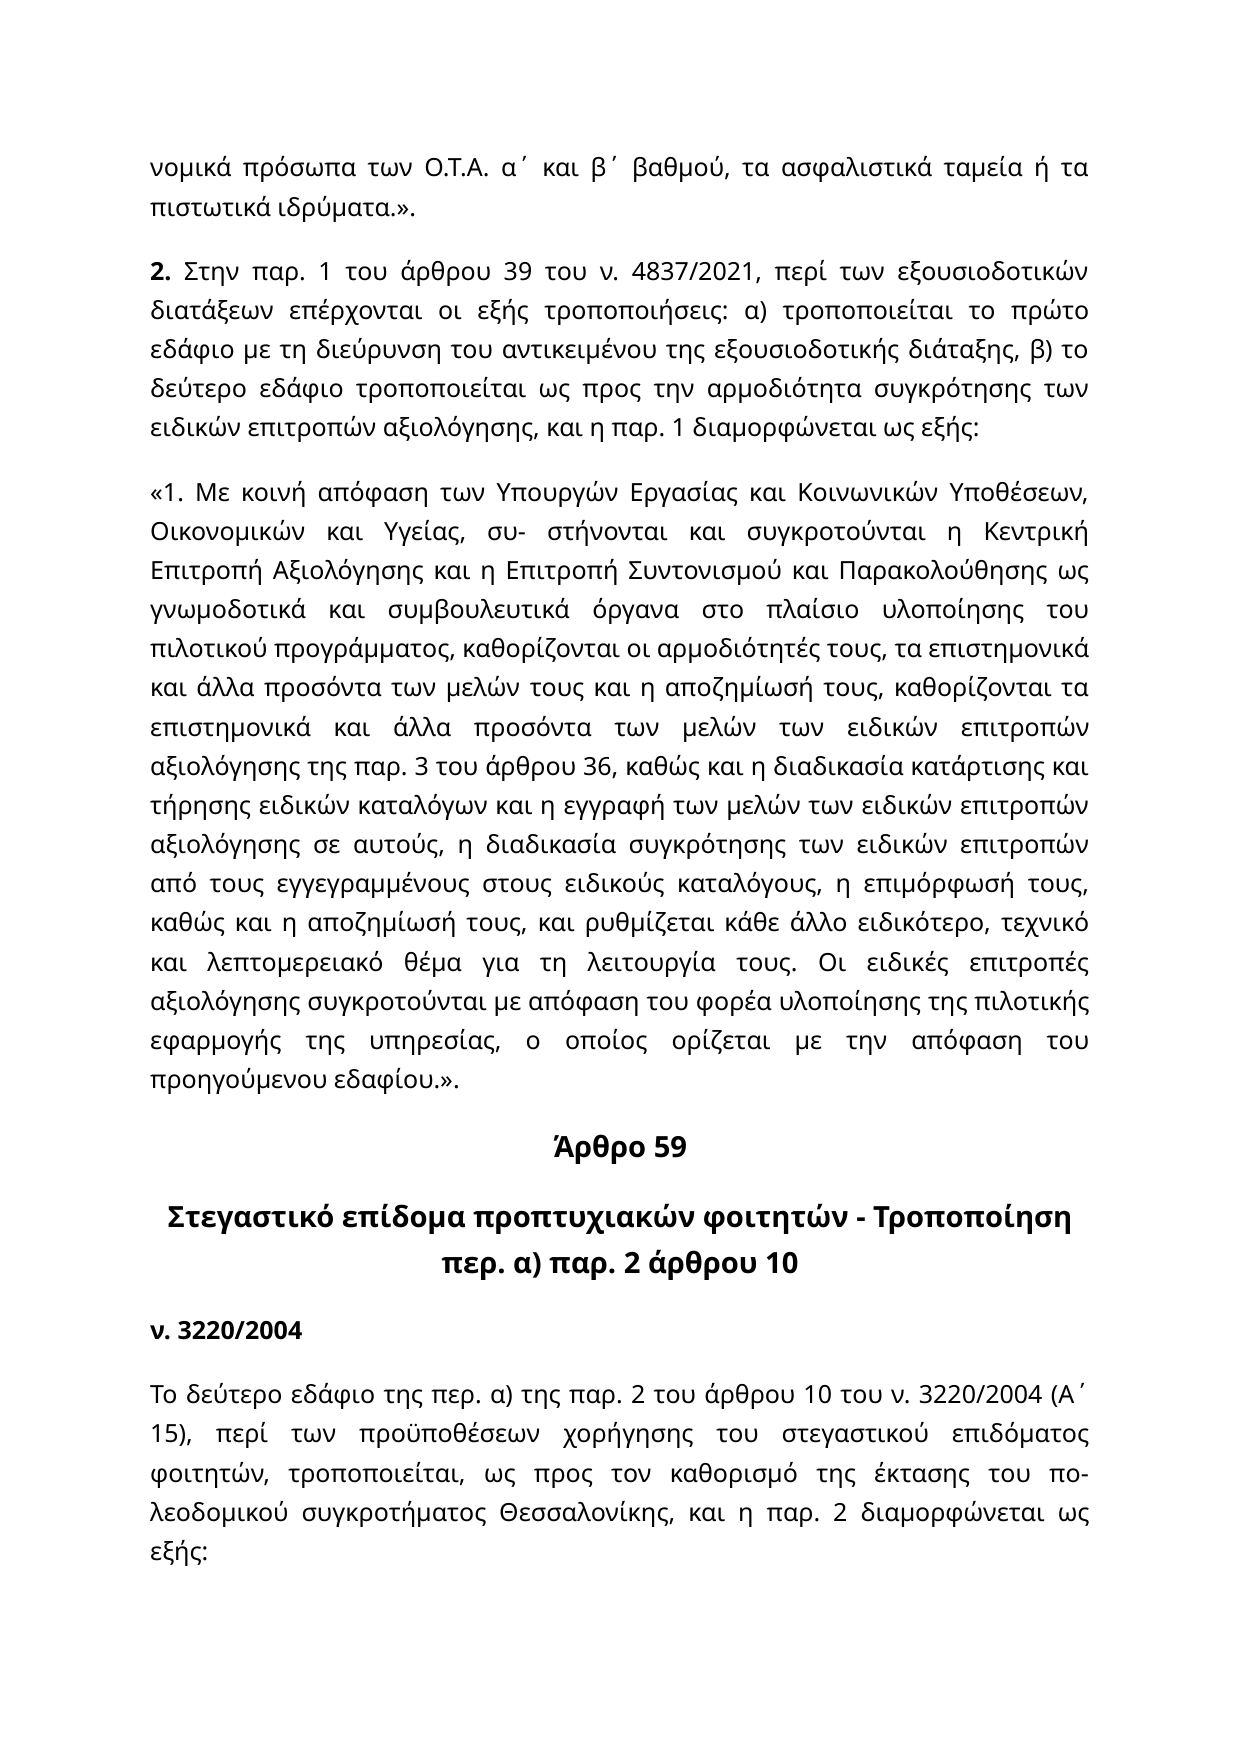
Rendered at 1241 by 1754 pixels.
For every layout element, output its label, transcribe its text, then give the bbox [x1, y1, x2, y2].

text ν. 3220/2004 [150, 1313, 1090, 1347]
text 2. Στην παρ. 1 του άρθρου 39 του ν. 4837/2021, περί των εξουσιοδοτικών διατάξεων επέρχονται οι εξής τροποποιήσεις: α) τροποποιείται το πρώτο εδάφιο με τη διεύρυνση του αντικειμένου της εξουσιοδοτικής διάταξης, β) το δεύτερο εδάφιο τροποποιείται ως προς την αρμοδιότητα συγκρότησης των ειδικών επιτροπών αξιολόγησης, και η παρ. 1 διαμορφώνεται ως εξής: [150, 253, 1090, 444]
text Το δεύτερο εδάφιο της περ. α) της παρ. 2 του άρθρου 10 του ν. 3220/2004 (A΄ 15), περί των προϋποθέσεων χορήγησης του στεγαστικού επιδόματος φοιτητών, τροποποιείται, ως προς τον καθορισμό της έκτασης του πο- λεοδομικού συγκροτήματος Θεσσαλονίκης, και η παρ. 2 διαμορφώνεται ως εξής: [150, 1377, 1090, 1568]
text νομικά πρόσωπα των Ο.Τ.Α. α΄ και β΄ βαθμού, τα ασφαλιστικά ταμεία ή τα πιστωτικά ιδρύματα.». [150, 150, 1090, 223]
subtitle Στεγαστικό επίδομα προπτυχιακών φοιτητών - Τροποποίηση περ. α) παρ. 2 άρθρου 10 [150, 1196, 1090, 1282]
text «1. Με κοινή απόφαση των Υπουργών Εργασίας και Κοινωνικών Υποθέσεων, Οικονομικών και Υγείας, συ- στήνονται και συγκροτούνται η Κεντρική Επιτροπή Αξιολόγησης και η Επιτροπή Συντονισμού και Παρακολούθησης ως γνωμοδοτικά και συμβουλευτικά όργανα στο πλαίσιο υλοποίησης του πιλοτικού προγράμματος, καθορίζονται οι αρμοδιότητές τους, τα επιστημονικά και άλλα προσόντα των μελών τους και η αποζημίωσή τους, καθορίζονται τα επιστημονικά και άλλα προσόντα των μελών των ειδικών επιτροπών αξιολόγησης της παρ. 3 του άρθρου 36, καθώς και η διαδικασία κατάρτισης και τήρησης ειδικών καταλόγων και η εγγραφή των μελών των ειδικών επιτροπών αξιολόγησης σε αυτούς, η διαδικασία συγκρότησης των ειδικών επιτροπών από τους εγγεγραμμένους στους ειδικούς καταλόγους, η επιμόρφωσή τους, καθώς και η αποζημίωσή τους, και ρυθμίζεται κάθε άλλο ειδικότερο, τεχνικό και λεπτομερειακό θέμα για τη λειτουργία τους. Οι ειδικές επιτροπές αξιολόγησης συγκροτούνται με απόφαση του φορέα υλοποίησης της πιλοτικής εφαρμογής της υπηρεσίας, ο οποίος ορίζεται με την απόφαση του προηγούμενου εδαφίου.». [150, 474, 1090, 1096]
subtitle Άρθρο 59 [150, 1126, 1090, 1166]
